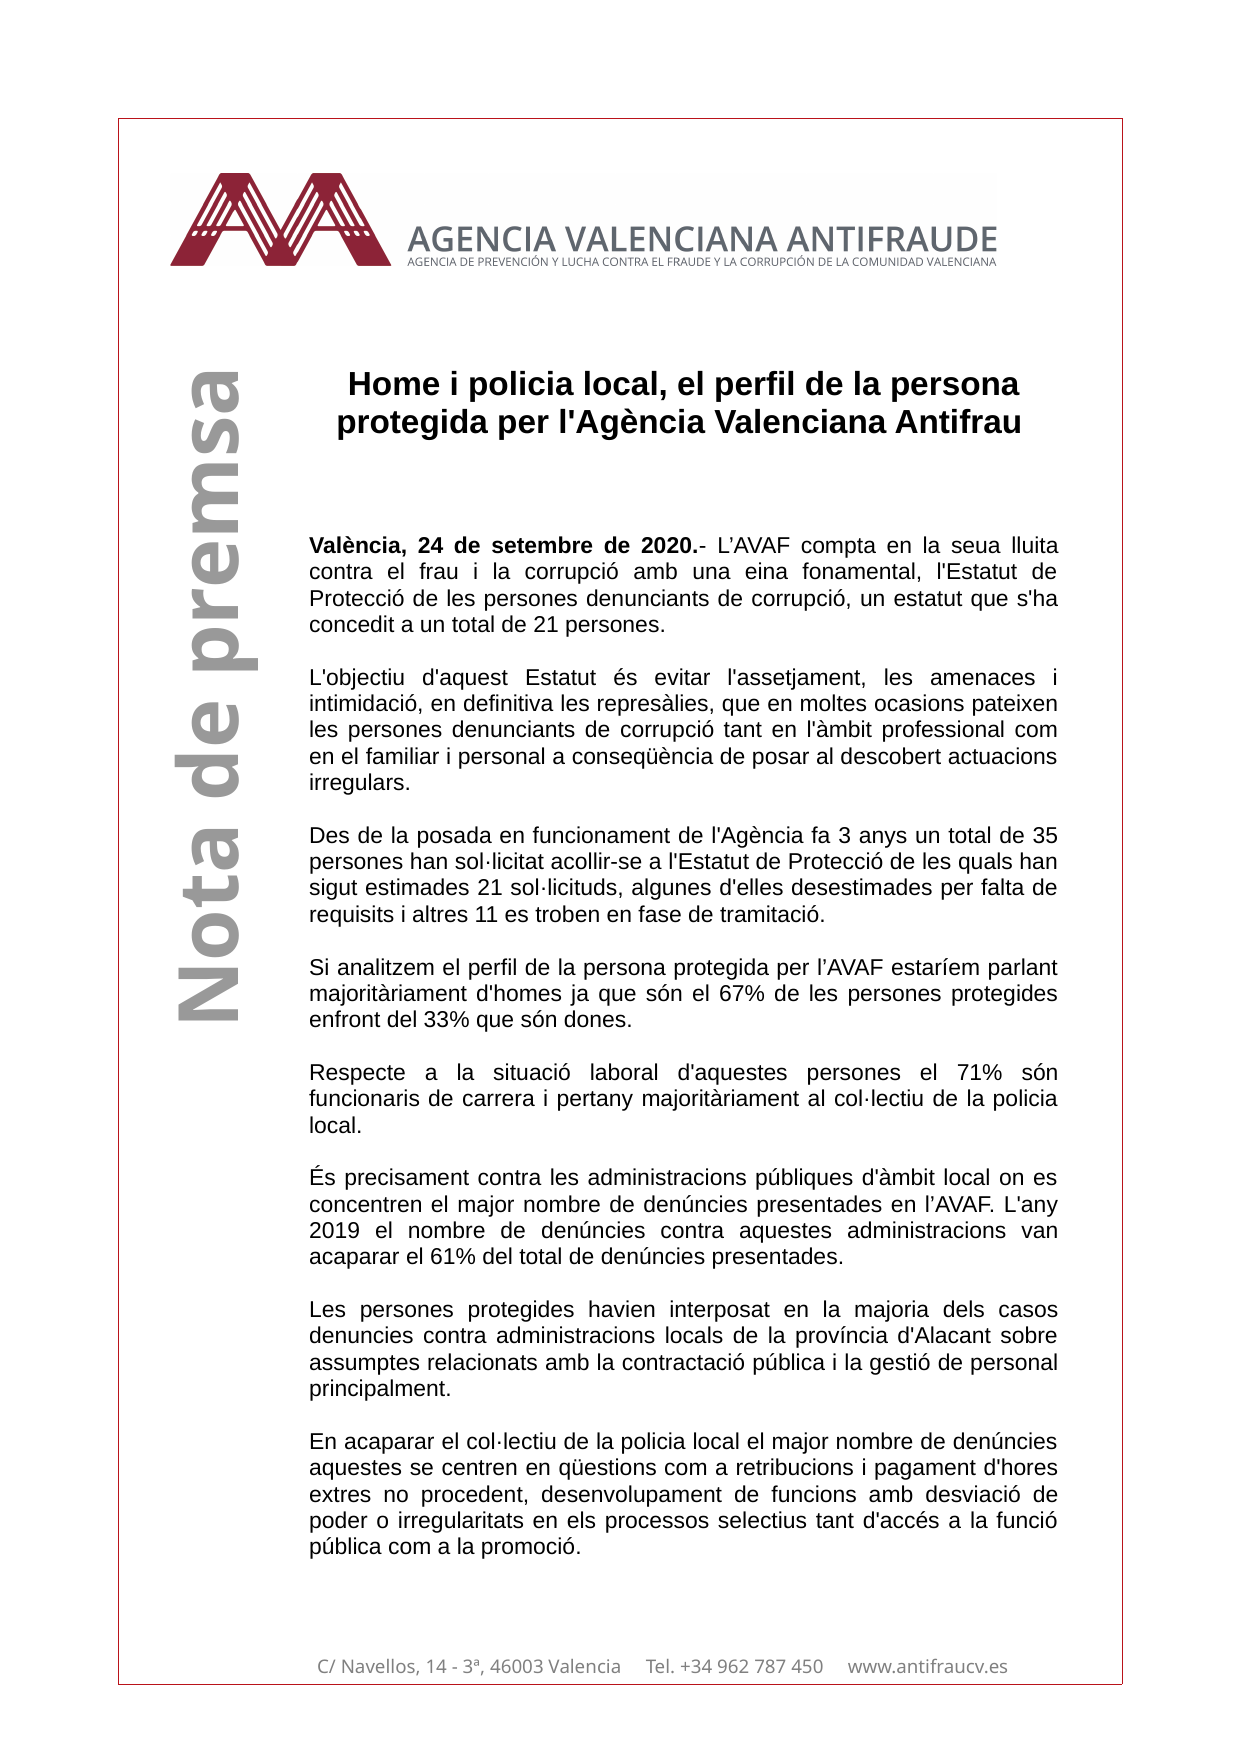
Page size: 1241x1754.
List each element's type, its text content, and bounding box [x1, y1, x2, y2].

table_header Home i policia local, el perfil de la persona protegida per l'Agència Valenciana Antifrau València, 24 de setembre de 2020.- L’AVAF compta en la seua lluita contra el frau i la corrupció amb una eina fonamental, l'Estatut de Protecció de les persones denunciants de corrupció, un estatut que s'ha concedit a un total de 21 persones. L'objectiu d'aquest Estatut és evitar l'assetjament, les amenaces i intimidació, en definitiva les represàlies, que en moltes ocasions pateixen les persones denunciants de corrupció tant en l'àmbit professional com en el familiar i personal a conseqüència de posar al descobert actuacions irregulars. Des de la posada en funcionament de l'Agència fa 3 anys un total de 35 persones han sol·licitat acollir-se a l'Estatut de Protecció de les quals han sigut estimades 21 sol·licituds, algunes d'elles desestimades per falta de requisits i altres 11 es troben en fase de tramitació. Si analitzem el perfil de la persona protegida per l’AVAF estaríem parlant majoritàriament d'homes ja que són el 67% de les persones protegides enfront del 33% que són dones. Respecte a la situació laboral d'aquestes persones el 71% són funcionaris de carrera i pertany majoritàriament al col·lectiu de la policia local. És precisament contra les administracions públiques d'àmbit local on es concentren el major nombre de denúncies presentades en l’AVAF. L'any 2019 el nombre de denúncies contra aquestes administracions van acaparar el 61% del total de denúncies presentades. Les persones protegides havien interposat en la majoria dels casos denuncies contra administracions locals de la província d'Alacant sobre assumptes relacionats amb la contractació pública i la gestió de personal principalment. En acaparar el col·lectiu de la policia local el major nombre de denúncies aquestes se centren en qüestions com a retribucions i pagament d'hores extres no procedent, desenvolupament de funcions amb desviació de poder o irregularitats en els processos selectius tant d'accés a la funció pública com a la promoció. [303, 317, 1064, 1592]
table_header Nota de premsa [143, 317, 303, 1592]
picture [170, 173, 997, 266]
